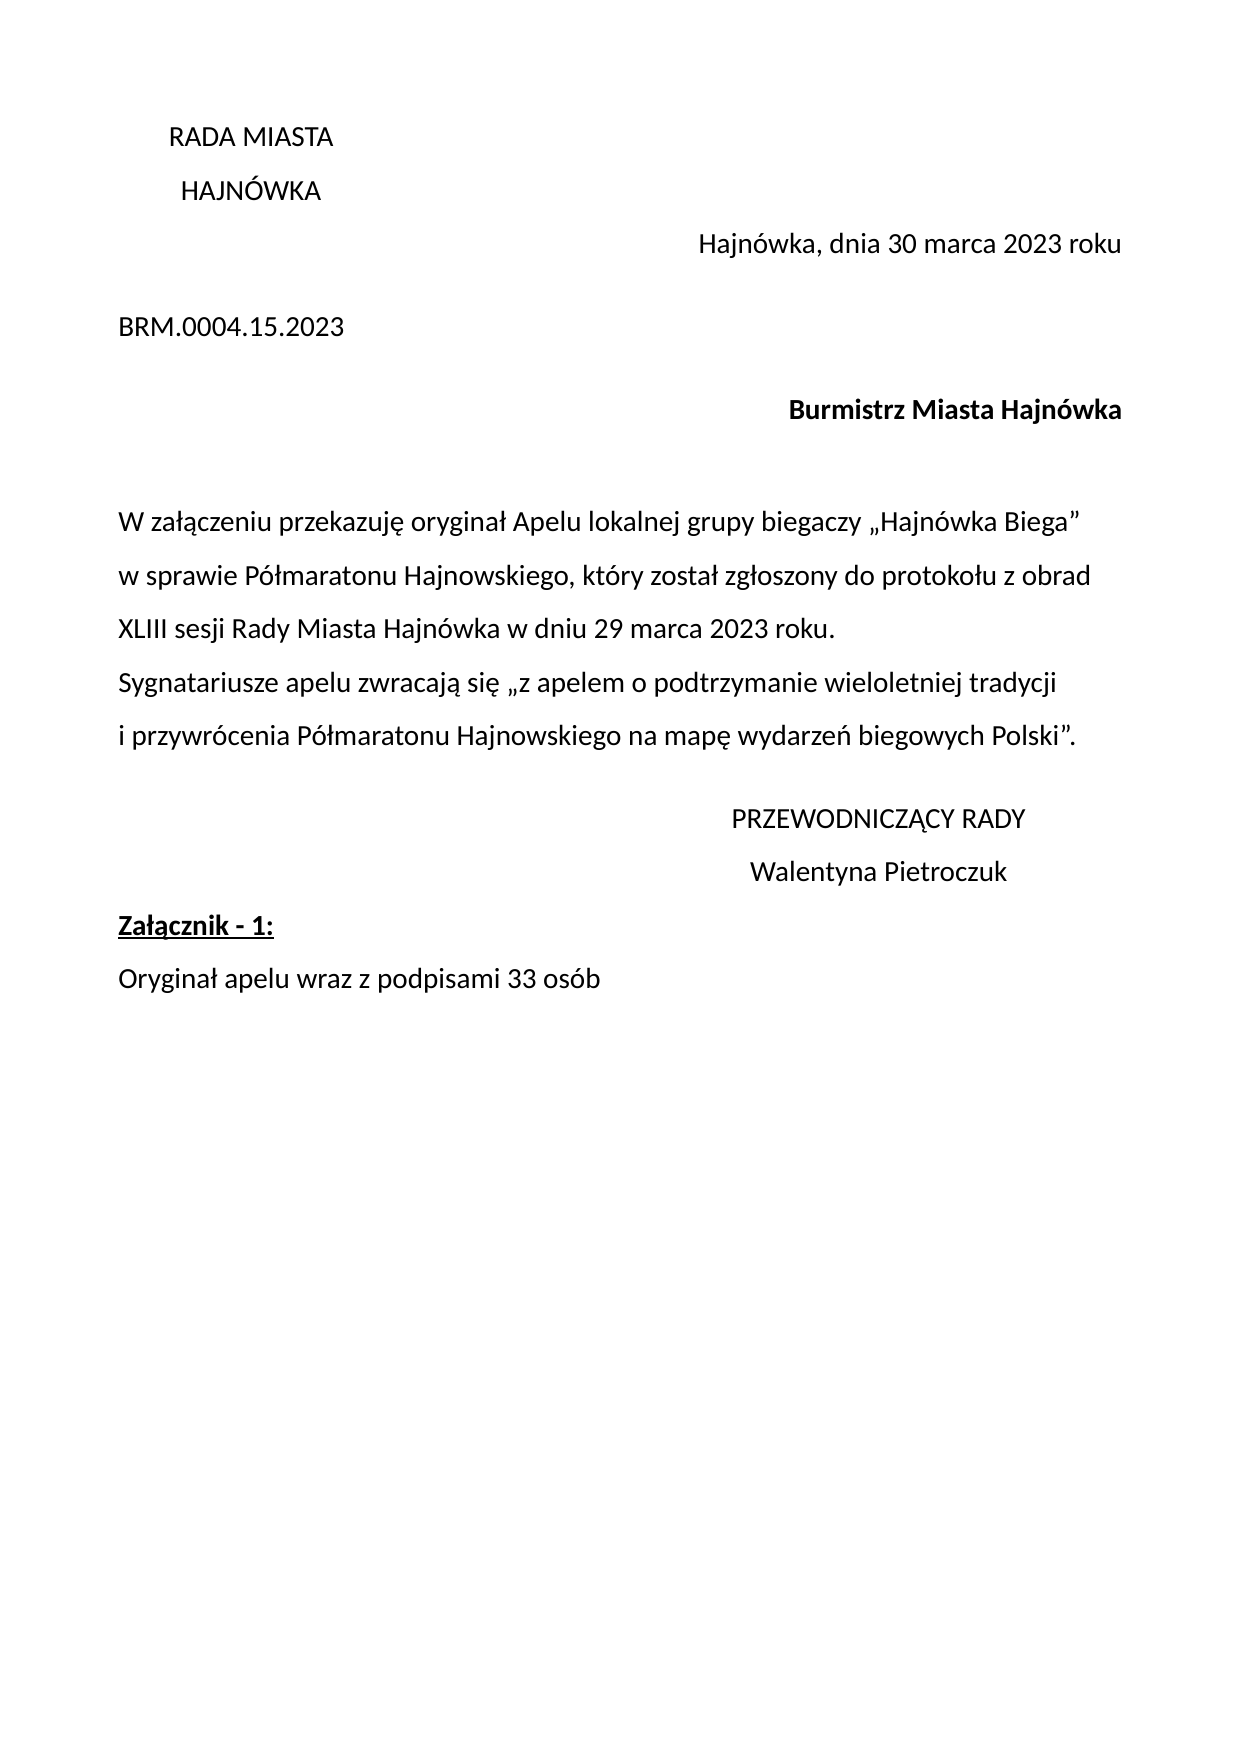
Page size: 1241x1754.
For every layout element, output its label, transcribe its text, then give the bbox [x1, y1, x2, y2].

text BRM.0004.15.2023 [118, 308, 1122, 343]
text HAJNÓWKA [0, 172, 1122, 207]
text PRZEWODNICZĄCY RADY [635, 800, 1122, 836]
text Sygnatariusze apelu zwracają się „z apelem o podtrzymanie wieloletniej tradycji i przywrócenia Półmaratonu Hajnowskiego na mapę wydarzeń biegowych Polski”. [118, 664, 1122, 753]
text Hajnówka, dnia 30 marca 2023 roku [118, 225, 1122, 261]
text Oryginał apelu wraz z podpisami 33 osób [118, 960, 1122, 996]
text Burmistrz Miasta Hajnówka [118, 391, 1122, 426]
text Walentyna Pietroczuk [635, 853, 1122, 889]
text RADA MIASTA [0, 118, 1122, 154]
text W załączeniu przekazuję oryginał Apelu lokalnej grupy biegaczy „Hajnówka Biega” w sprawie Półmaratonu Hajnowskiego, który został zgłoszony do protokołu z obrad XLIII sesji Rady Miasta Hajnówka w dniu 29 marca 2023 roku. [118, 503, 1122, 646]
text Załącznik - 1: [118, 907, 1122, 942]
